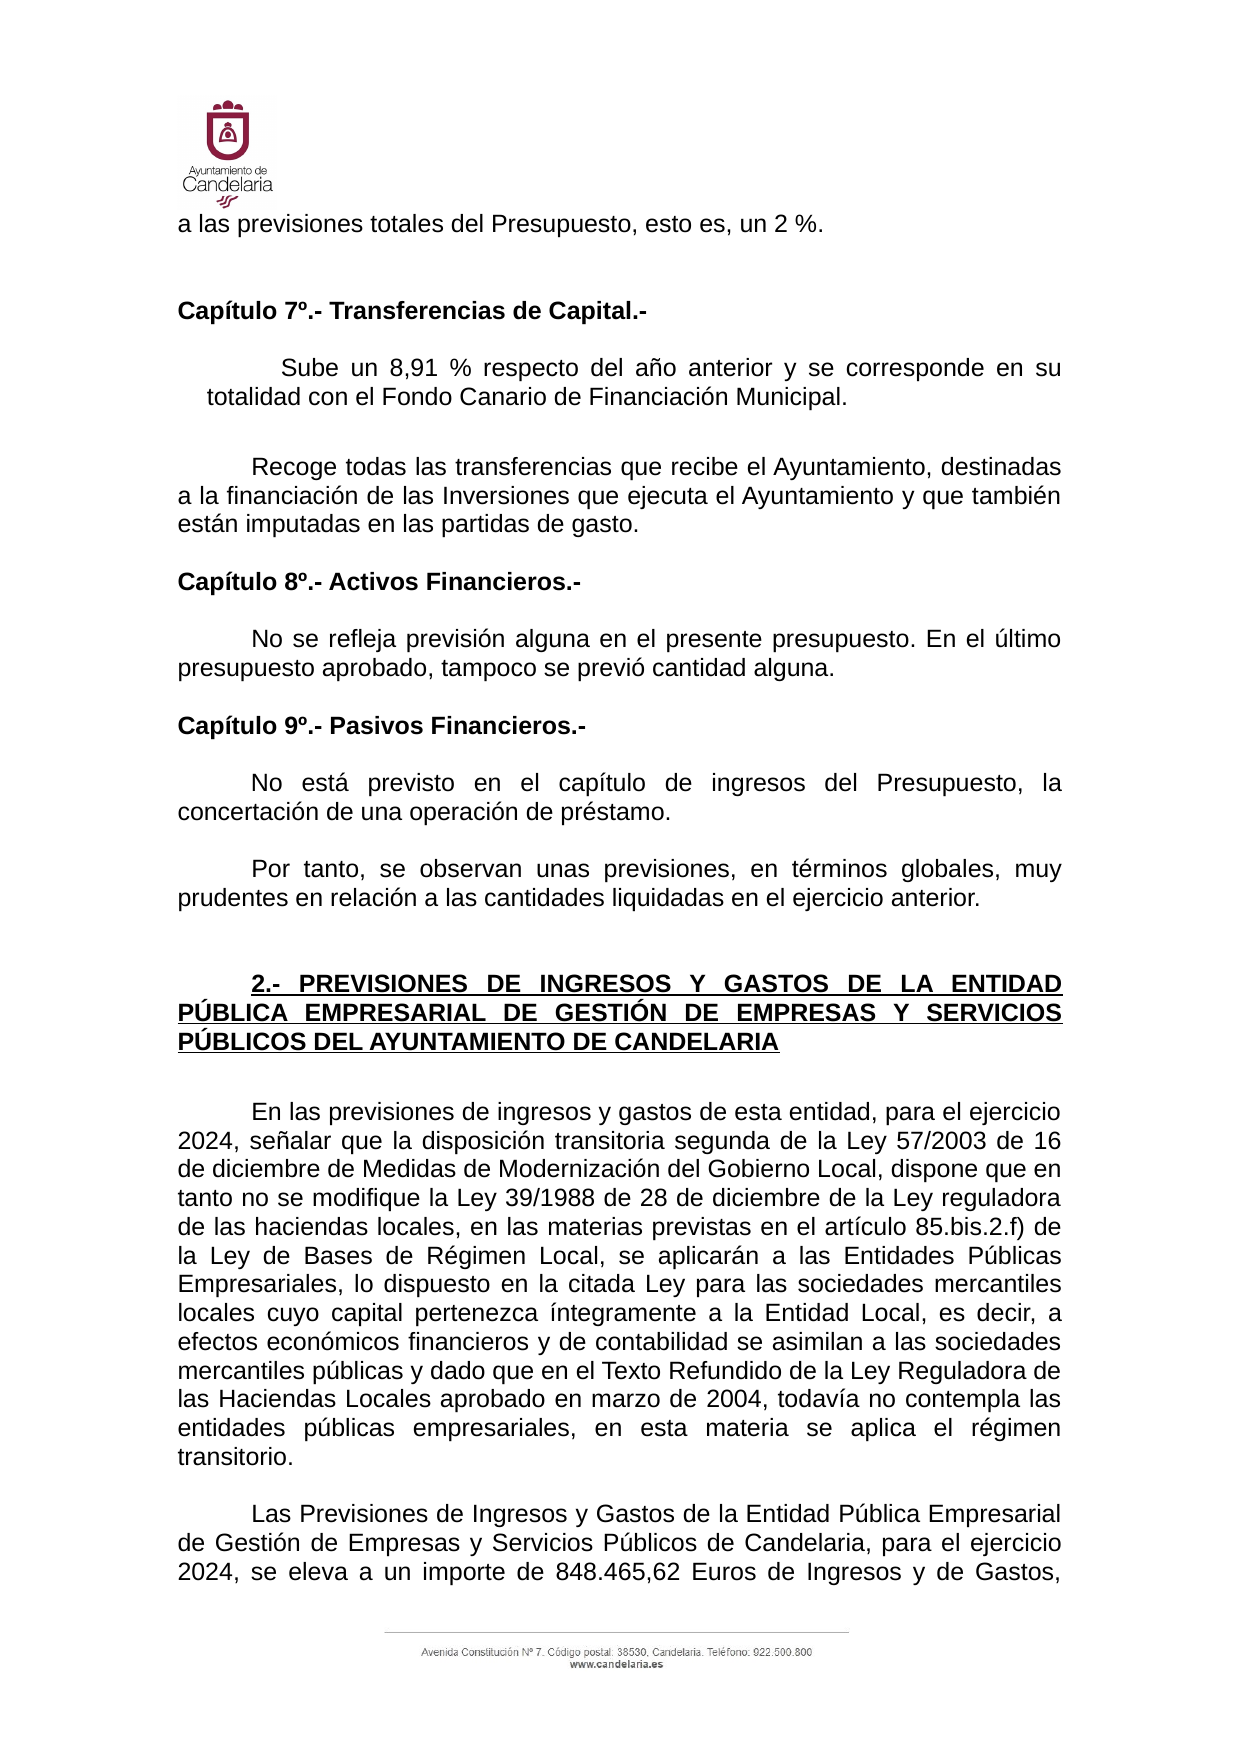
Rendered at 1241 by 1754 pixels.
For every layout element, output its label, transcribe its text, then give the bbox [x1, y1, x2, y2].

text No se refleja previsión alguna en el presente presupuesto. En el último presupuesto aprobado, tampoco se previó cantidad alguna. [177, 624, 1063, 682]
text 2.- PREVISIONES DE INGRESOS Y GASTOS DE LA ENTIDAD PÚBLICA EMPRESARIAL DE GESTIÓN DE EMPRESAS Y SERVICIOS [177, 969, 1063, 1023]
text Recoge todas las transferencias que recibe el Ayuntamiento, destinadas a la financiación de las Inversiones que ejecuta el Ayuntamiento y que también están imputadas en las partidas de gasto. [177, 452, 1063, 538]
text En las previsiones de ingresos y gastos de esta entidad, para el ejercicio 2024, señalar que la disposición transitoria segunda de la Ley 57/2003 de 16 de diciembre de Medidas de Modernización del Gobierno Local, dispone que en tanto no se modifique la Ley 39/1988 de 28 de diciembre de la Ley reguladora de las haciendas locales, en las materias previstas en el artículo 85.bis.2.f) de la Ley de Bases de Régimen Local, se aplicarán a las Entidades Públicas Empresariales, lo dispuesto en la citada Ley para las sociedades mercantiles locales cuyo capital pertenezca íntegramente a la Entidad Local, es decir, a efectos económicos financieros y de contabilidad se asimilan a las sociedades mercantiles públicas y dado que en el Texto Refundido de la Ley Reguladora de las Haciendas Locales aprobado en marzo de 2004, todavía no contempla las entidades públicas empresariales, en esta materia se aplica el régimen transitorio. [177, 1097, 1063, 1471]
text No está previsto en el capítulo de ingresos del Presupuesto, la concertación de una operación de préstamo. [177, 768, 1063, 826]
text Por tanto, se observan unas previsiones, en términos globales, muy prudentes en relación a las cantidades liquidadas en el ejercicio anterior. [177, 854, 1063, 912]
text a las previsiones totales del Presupuesto, esto es, un 2 %. [177, 209, 1063, 238]
text Capítulo 9º.- Pasivos Financieros.- [177, 711, 1063, 739]
text Las Previsiones de Ingresos y Gastos de la Entidad Pública Empresarial de Gestión de Empresas y Servicios Públicos de Candelaria, para el ejercicio 2024, se eleva a un importe de 848.465,62 Euros de Ingresos y de Gastos, [177, 1499, 1063, 1586]
text Capítulo 8º.- Activos Financieros.- [177, 567, 1063, 596]
text Capítulo 7º.- Transferencias de Capital.- [177, 296, 1063, 324]
text Sube un 8,91 % respecto del año anterior y se corresponde en su totalidad con el Fondo Canario de Financiación Municipal. [207, 353, 1063, 411]
text PÚBLICOS DEL AYUNTAMIENTO DE CANDELARIA [177, 1024, 1063, 1056]
